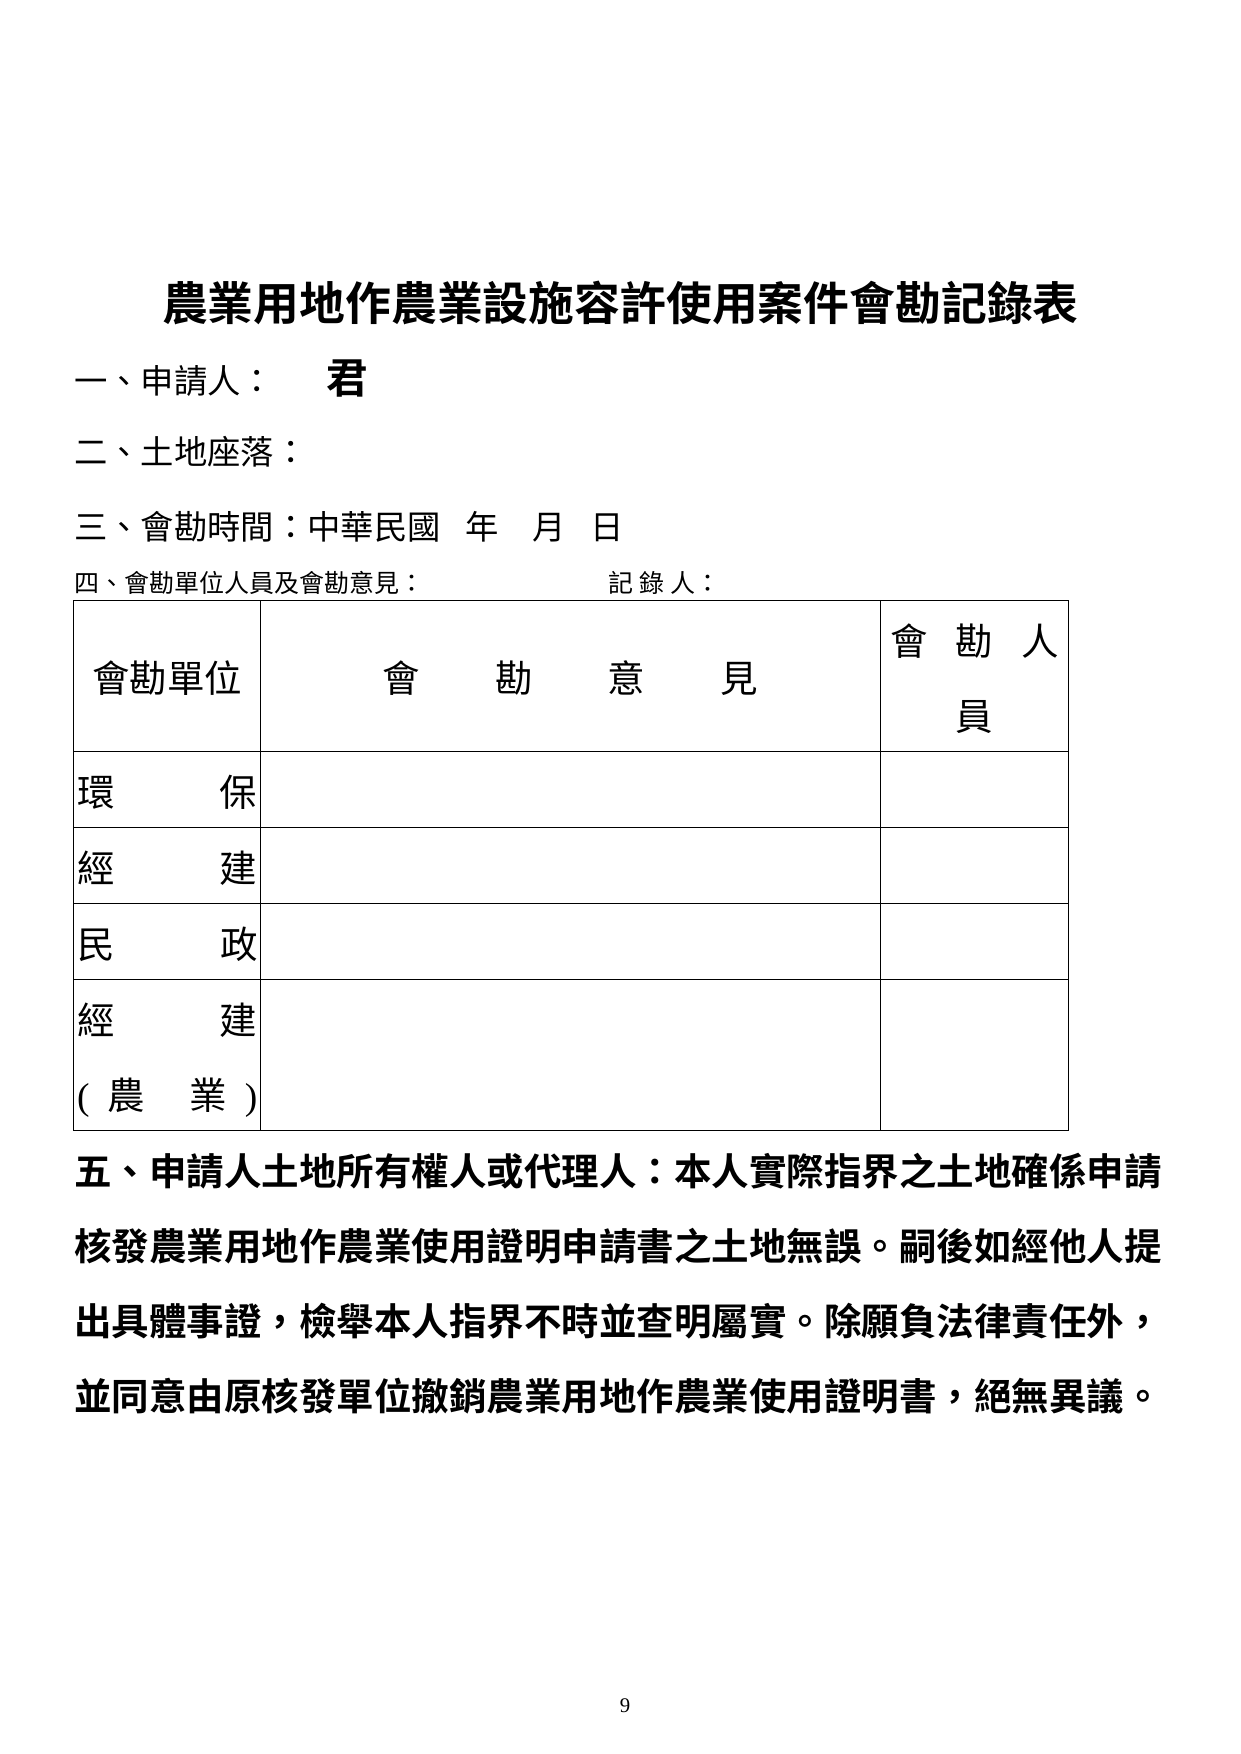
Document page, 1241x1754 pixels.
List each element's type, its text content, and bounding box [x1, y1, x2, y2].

text 四、會勘單位人員及會勘意見： 記 錄 人： [74, 563, 1166, 600]
table_cell [261, 980, 880, 1130]
table_cell 經建 (農 業) [74, 980, 260, 1130]
text 二、土地座落： [74, 413, 1166, 488]
table_cell [881, 904, 1068, 979]
table_header 會 勘 人 員 [881, 601, 1068, 751]
table_cell [261, 828, 880, 903]
table_cell [261, 752, 880, 827]
text 三、會勘時間：中華民國 年 月 日 [74, 488, 1166, 563]
table_header 會勘單位 [74, 601, 260, 751]
table_cell 民政 [74, 904, 260, 979]
table_cell [881, 828, 1068, 903]
table_cell 環保 [74, 752, 260, 827]
text 五、申請人土地所有權人或代理人：本人實際指界之土地確係申請核發農業用地作農業使用證明申請書之土地無誤。嗣後如經他人提出具體事證，檢舉本人指界不時並查明屬實。除願負法律責任外，並同意由原核發單位撤銷農業用地作農業使用證明書，絕無異議。 [74, 1131, 1166, 1431]
table_cell [881, 980, 1068, 1130]
table_header 會 勘 意 見 [261, 601, 880, 751]
text 一、申請人： 君 [74, 338, 1166, 413]
text 農業用地作農業設施容許使用案件會勘記錄表 [74, 263, 1166, 338]
table_cell [881, 752, 1068, 827]
table_cell 經建 [74, 828, 260, 903]
table_cell [261, 904, 880, 979]
